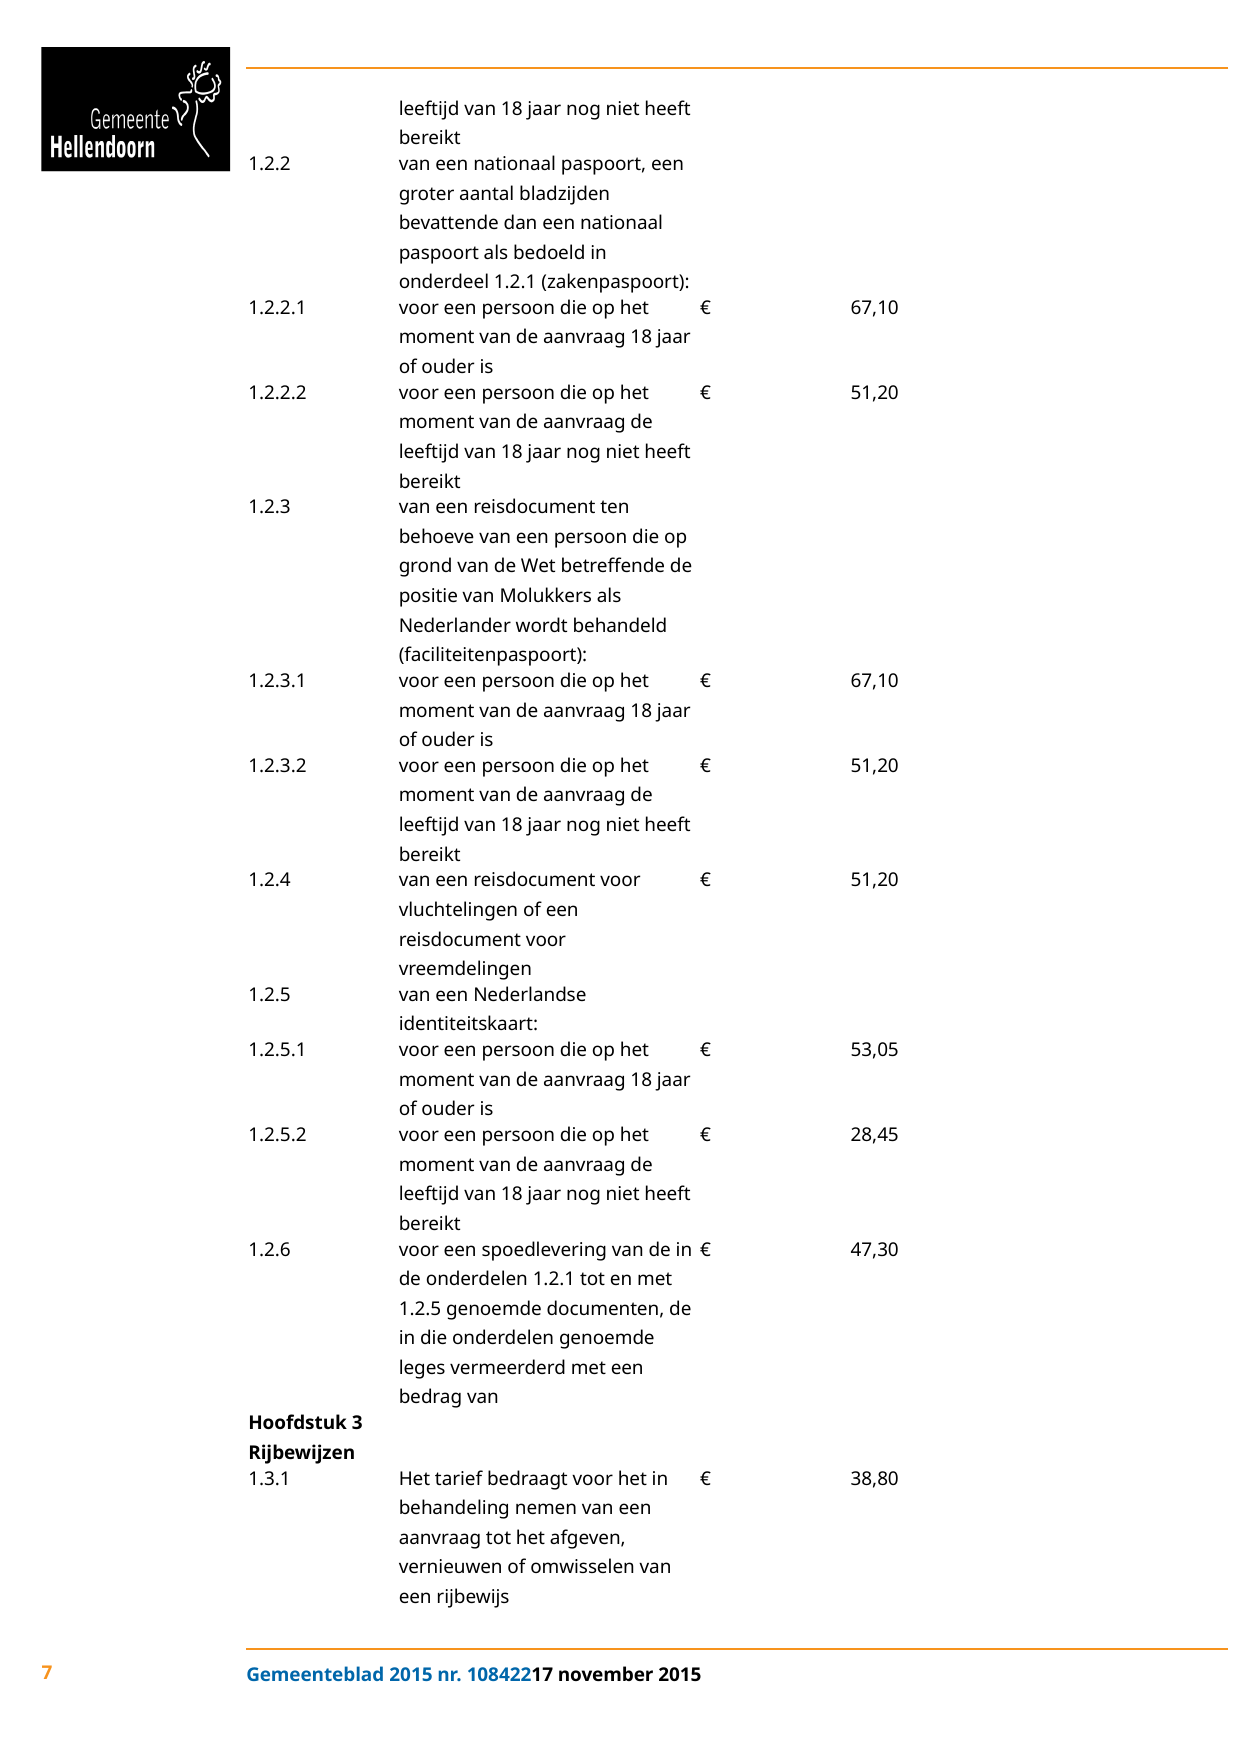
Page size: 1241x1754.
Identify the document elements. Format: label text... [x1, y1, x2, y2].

table_cell 1.2.5.1 [248, 1036, 398, 1121]
table_cell voor een persoon die op het moment van de aanvraag de leeftijd van 18 jaar nog niet heeft bereikt [399, 752, 700, 867]
table_cell [850, 150, 1001, 294]
table_cell [700, 981, 850, 1036]
table_cell 1.2.4 [248, 867, 398, 981]
table_cell 51,20 [850, 752, 1001, 867]
table_cell 1.3.1 [248, 1465, 398, 1609]
table_cell 1.2.6 [248, 1236, 398, 1409]
table_cell [850, 95, 1001, 150]
table_cell van een Nederlandse identiteitskaart: [399, 981, 700, 1036]
table_cell 1.2.3.1 [248, 667, 398, 752]
table_cell 67,10 [850, 294, 1001, 379]
table_cell [850, 981, 1001, 1036]
table_cell 1.2.5 [248, 981, 398, 1036]
table_cell 47,30 [850, 1236, 1001, 1409]
table_cell [700, 150, 850, 294]
table_cell € [700, 1036, 850, 1121]
table_cell van een reisdocument ten behoeve van een persoon die op grond van de Wet betreffende de positie van Molukkers als Nederlander wordt behandeld (faciliteitenpaspoort): [399, 494, 700, 667]
picture [41, 47, 231, 172]
table_cell 53,05 [850, 1036, 1001, 1121]
table_cell van een nationaal paspoort, een groter aantal bladzijden bevattende dan een nationaal paspoort als bedoeld in onderdeel 1.2.1 (zakenpaspoort): [399, 150, 700, 294]
table_cell € [700, 667, 850, 752]
table_cell 1.2.3 [248, 494, 398, 667]
table_cell € [700, 1236, 850, 1409]
table_cell 38,80 [850, 1465, 1001, 1609]
table_cell [700, 494, 850, 667]
table_cell Hoofdstuk 3 Rijbewijzen [248, 1409, 398, 1465]
table_cell 1.2.2.1 [248, 294, 398, 379]
table_cell [850, 494, 1001, 667]
table_cell € [700, 1121, 850, 1236]
table_cell 67,10 [850, 667, 1001, 752]
table_cell 1.2.5.2 [248, 1121, 398, 1236]
table_cell € [700, 1465, 850, 1609]
table_cell 1.2.2.2 [248, 379, 398, 493]
table_cell voor een spoedlevering van de in de onderdelen 1.2.1 tot en met 1.2.5 genoemde documenten, de in die onderdelen genoemde leges vermeerderd met een bedrag van [399, 1236, 700, 1409]
table_cell Het tarief bedraagt voor het in behandeling nemen van een aanvraag tot het afgeven, vernieuwen of omwisselen van een rijbewijs [399, 1465, 700, 1609]
table_cell € [700, 867, 850, 981]
table_cell 28,45 [850, 1121, 1001, 1236]
table_cell 1.2.2 [248, 150, 398, 294]
table_cell € [700, 752, 850, 867]
table_cell voor een persoon die op het moment van de aanvraag de leeftijd van 18 jaar nog niet heeft bereikt [399, 379, 700, 493]
table_cell 51,20 [850, 867, 1001, 981]
table_cell [700, 95, 850, 150]
table_cell van een reisdocument voor vluchtelingen of een reisdocument voor vreemdelingen [399, 867, 700, 981]
table_cell € [700, 379, 850, 493]
table_cell voor een persoon die op het moment van de aanvraag 18 jaar of ouder is [399, 1036, 700, 1121]
table_cell 1.2.3.2 [248, 752, 398, 867]
table_cell voor een persoon die op het moment van de aanvraag de leeftijd van 18 jaar nog niet heeft bereikt [399, 1121, 700, 1236]
table_cell voor een persoon die op het moment van de aanvraag 18 jaar of ouder is [399, 667, 700, 752]
table_cell € [700, 294, 850, 379]
table_cell leeftijd van 18 jaar nog niet heeft bereikt [399, 95, 700, 150]
table_cell [248, 95, 398, 150]
table_cell voor een persoon die op het moment van de aanvraag 18 jaar of ouder is [399, 294, 700, 379]
table_cell 51,20 [850, 379, 1001, 493]
